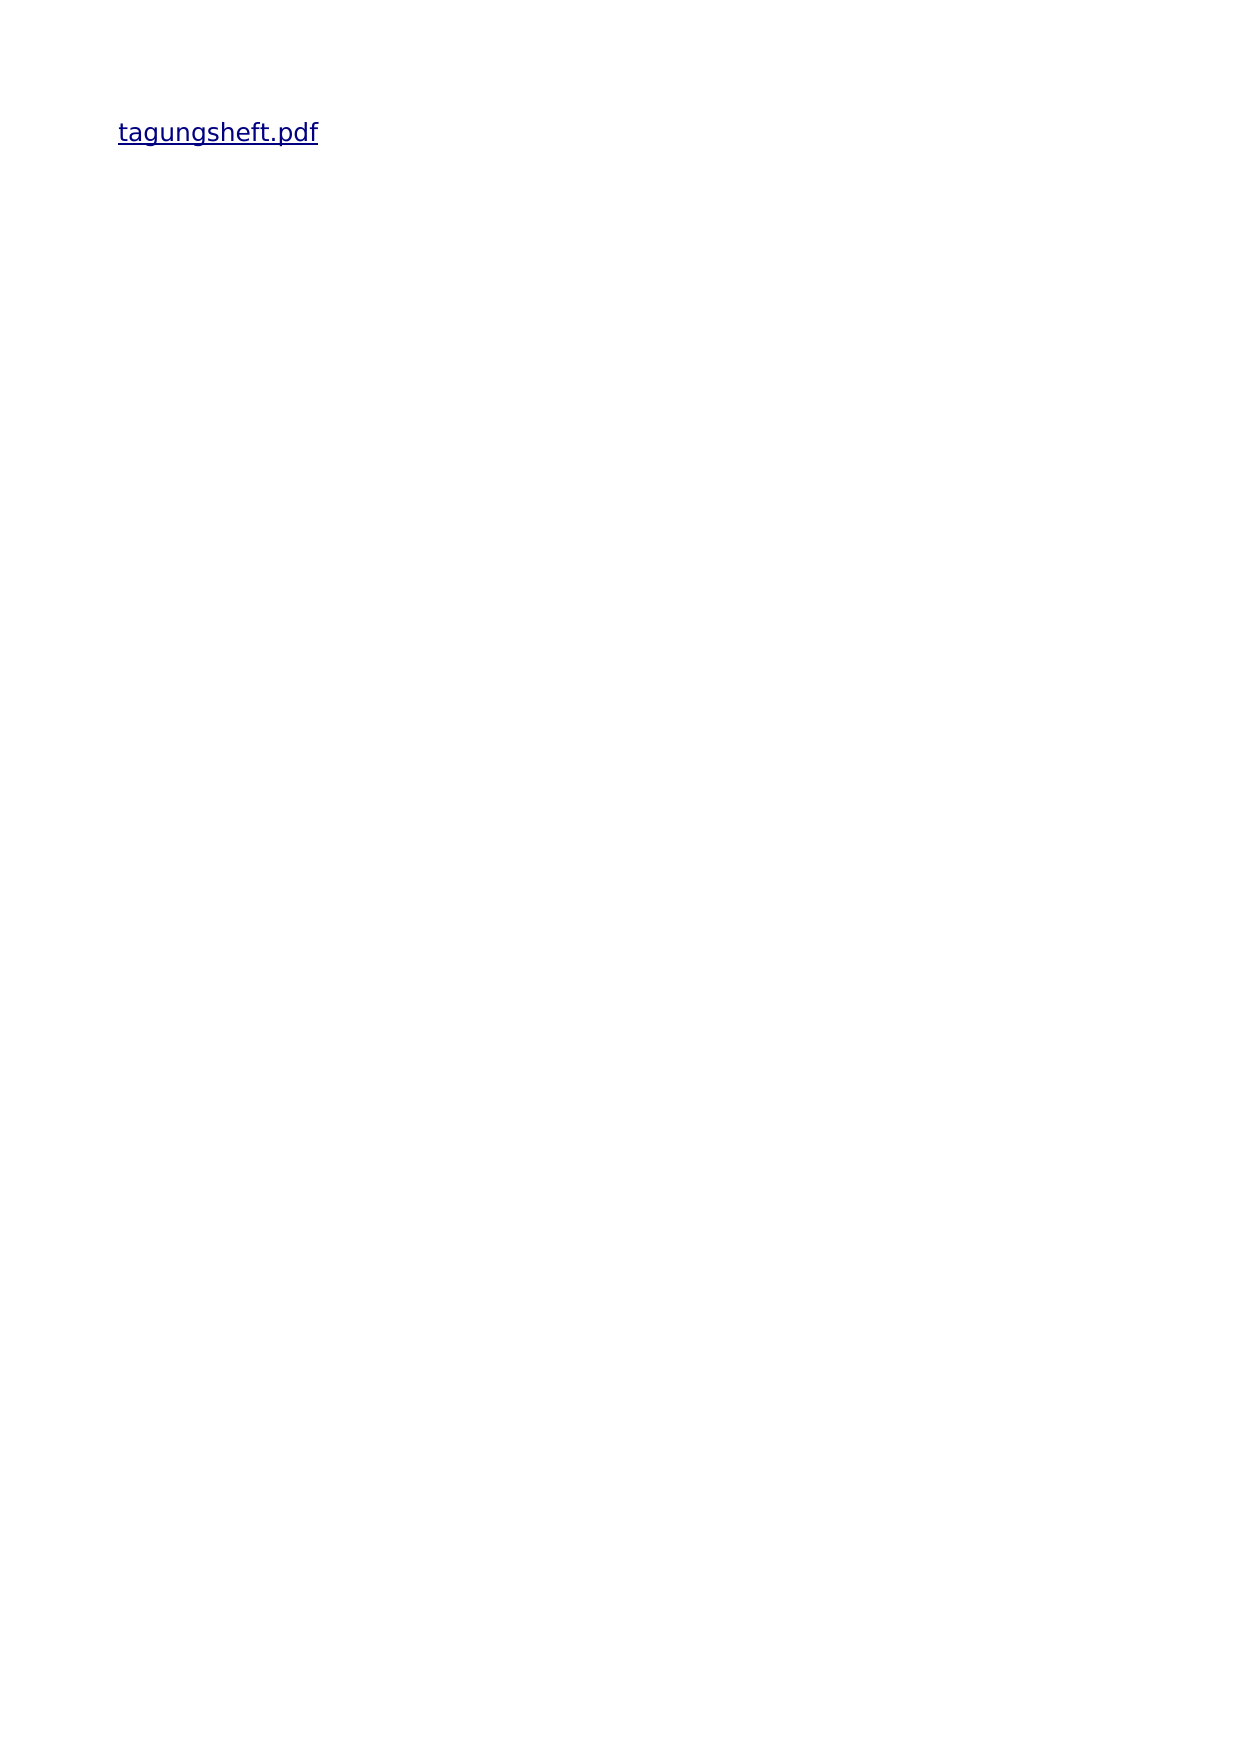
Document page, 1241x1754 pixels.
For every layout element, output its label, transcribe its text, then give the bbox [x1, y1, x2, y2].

text tagungsheft.pdf [118, 118, 1122, 147]
